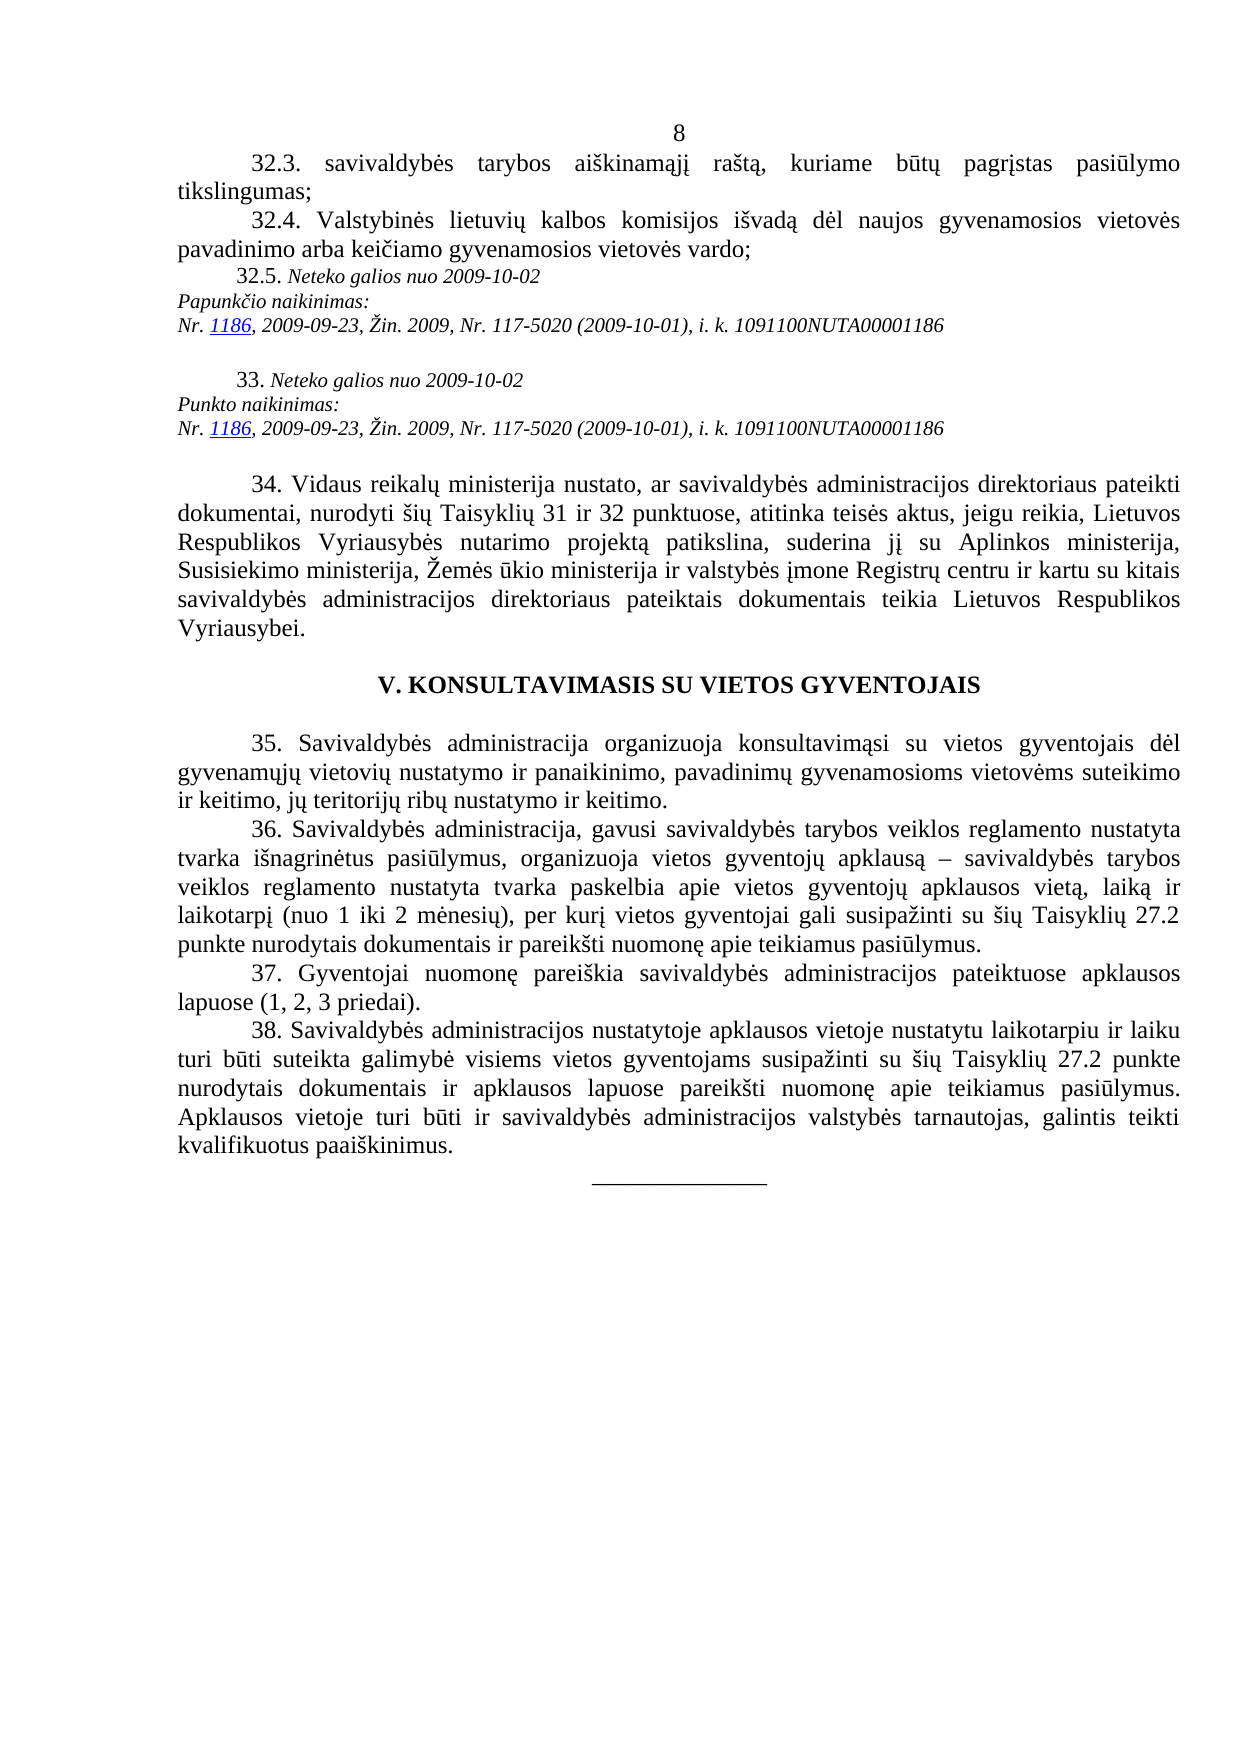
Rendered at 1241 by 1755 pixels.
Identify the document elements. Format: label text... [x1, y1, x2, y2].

text 35. Savivaldybės administracija organizuoja konsultavimąsi su vietos gyventojais dėl gyvenamųjų vietovių nustatymo ir panaikinimo, pavadinimų gyvenamosioms vietovėms suteikimo ir keitimo, jų teritorijų ribų nustatymo ir keitimo. [177, 728, 1181, 814]
text Nr. 1186, 2009-09-23, Žin. 2009, Nr. 117-5020 (2009-10-01), i. k. 1091100NUTA00001186 [177, 416, 1181, 440]
text 32.5. Neteko galios nuo 2009-10-02 [177, 263, 1181, 289]
text 38. Savivaldybės administracijos nustatytoje apklausos vietoje nustatytu laikotarpiu ir laiku turi būti suteikta galimybė visiems vietos gyventojams susipažinti su šių Taisyklių 27.2 punkte nurodytais dokumentais ir apklausos lapuose pareikšti nuomonę apie teikiamus pasiūlymus. Apklausos vietoje turi būti ir savivaldybės administracijos valstybės tarnautojas, galintis teikti kvalifikuotus paaiškinimus. [177, 1015, 1181, 1159]
text 36. Savivaldybės administracija, gavusi savivaldybės tarybos veiklos reglamento nustatyta tvarka išnagrinėtus pasiūlymus, organizuoja vietos gyventojų apklausą – savivaldybės tarybos veiklos reglamento nustatyta tvarka paskelbia apie vietos gyventojų apklausos vietą, laiką ir laikotarpį (nuo 1 iki 2 mėnesių), per kurį vietos gyventojai gali susipažinti su šių Taisyklių 27.2 punkte nurodytais dokumentais ir pareikšti nuomonę apie teikiamus pasiūlymus. [177, 814, 1181, 958]
text 34. Vidaus reikalų ministerija nustato, ar savivaldybės administracijos direktoriaus pateikti dokumentai, nurodyti šių Taisyklių 31 ir 32 punktuose, atitinka teisės aktus, jeigu reikia, Lietuvos Respublikos Vyriausybės nutarimo projektą patikslina, suderina jį su Aplinkos ministerija, Susisiekimo ministerija, Žemės ūkio ministerija ir valstybės įmone Registrų centru ir kartu su kitais savivaldybės administracijos direktoriaus pateiktais dokumentais teikia Lietuvos Respublikos Vyriausybei. [177, 469, 1181, 642]
text Punkto naikinimas: [177, 392, 1181, 416]
text 33. Neteko galios nuo 2009-10-02 [177, 366, 1181, 392]
text 32.4. Valstybinės lietuvių kalbos komisijos išvadą dėl naujos gyvenamosios vietovės pavadinimo arba keičiamo gyvenamosios vietovės vardo; [177, 205, 1181, 263]
text Papunkčio naikinimas: [177, 289, 1181, 313]
subtitle V. KONSULTAVIMASIS SU VIETOS GYVENTOJAIS [177, 670, 1181, 699]
text 37. Gyventojai nuomonę pareiškia savivaldybės administracijos pateiktuose apklausos lapuose (1, 2, 3 priedai). [177, 958, 1181, 1015]
text ______________ [177, 1159, 1181, 1188]
text Nr. 1186, 2009-09-23, Žin. 2009, Nr. 117-5020 (2009-10-01), i. k. 1091100NUTA00001186 [177, 313, 1181, 337]
text 32.3. savivaldybės tarybos aiškinamąjį raštą, kuriame būtų pagrįstas pasiūlymo tikslingumas; [177, 148, 1181, 205]
